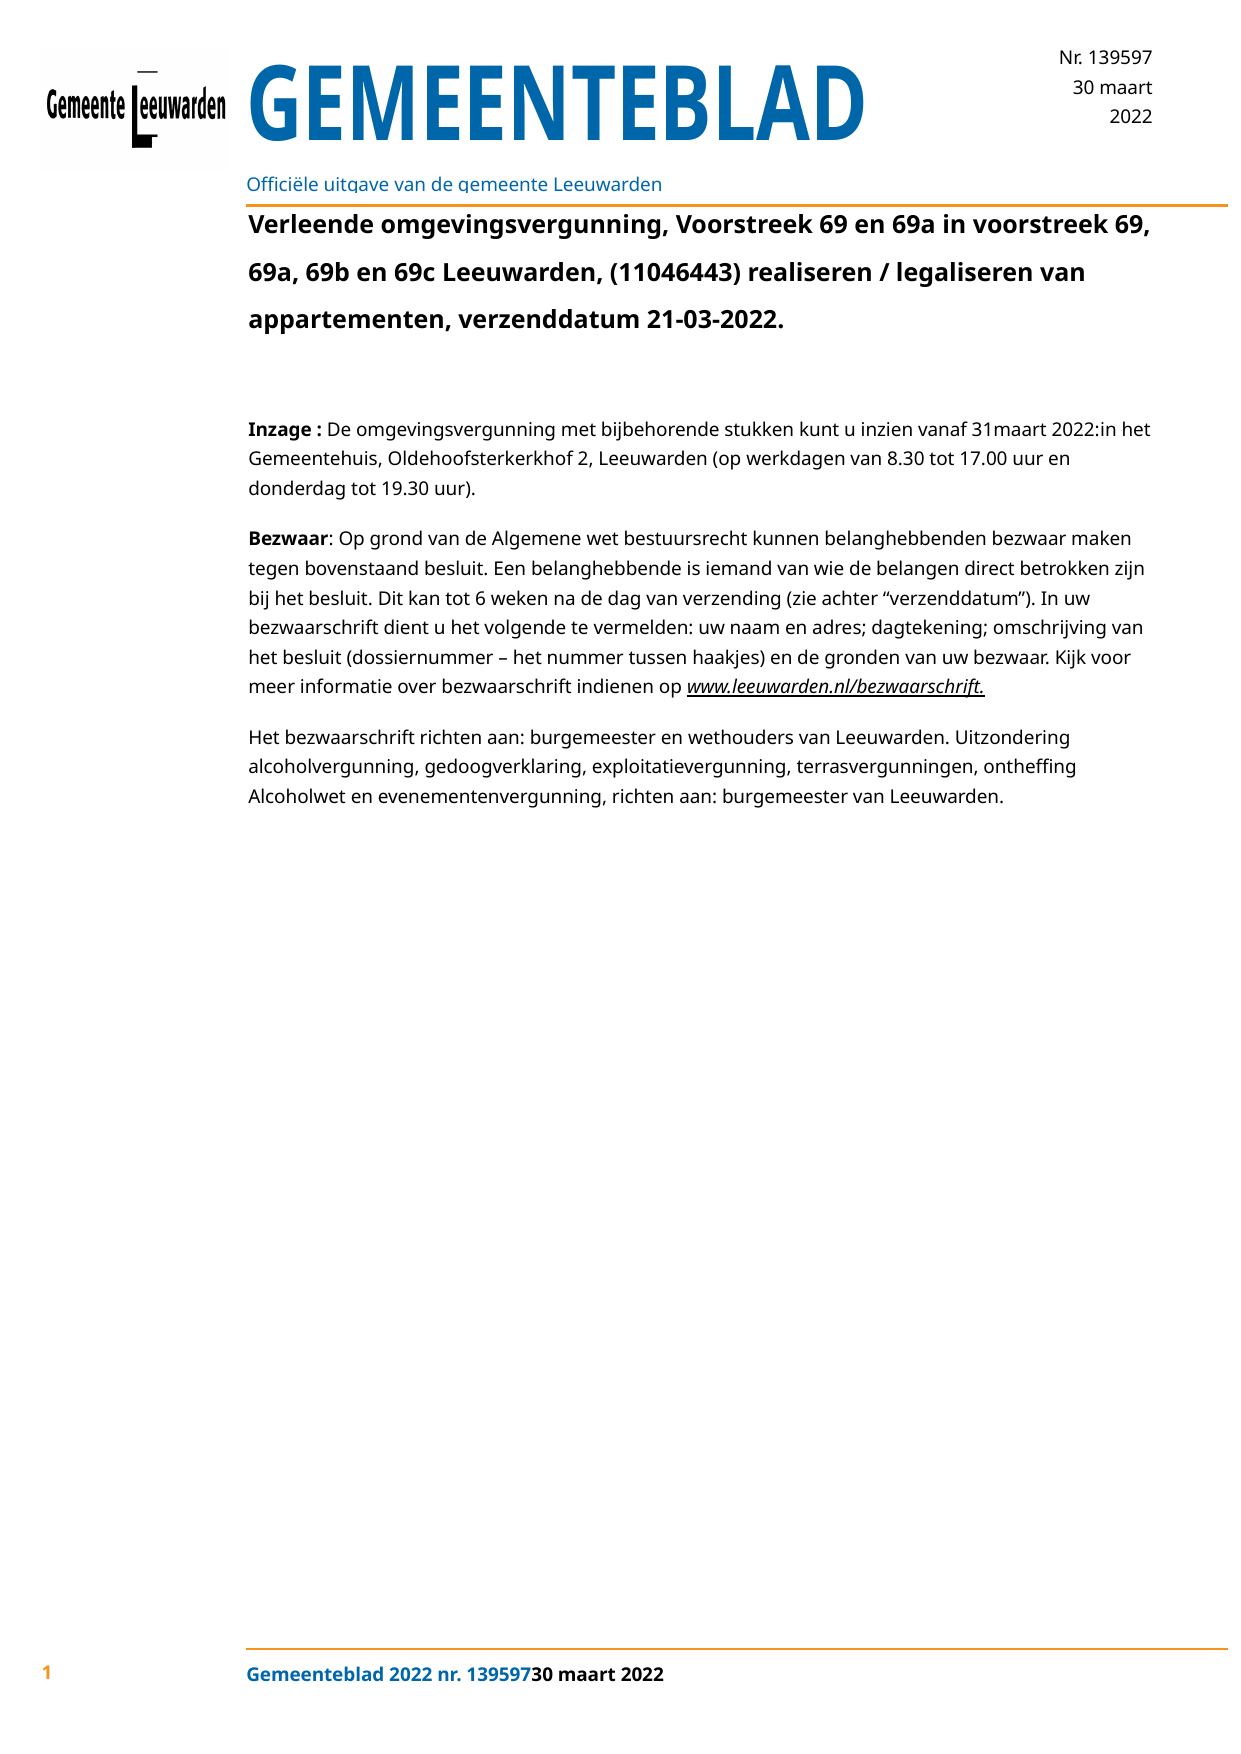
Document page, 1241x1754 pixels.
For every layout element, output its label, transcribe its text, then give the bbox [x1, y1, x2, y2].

text Het bezwaarschrift richten aan: burgemeester en wethouders van Leeuwarden. Uitzondering alcoholvergunning, gedoogverklaring, exploitatievergunning, terrasvergunningen, ontheffing Alcoholwet en evenementenvergunning, richten aan: burgemeester van Leeuwarden. [248, 724, 1152, 809]
text Inzage : De omgevingsvergunning met bijbehorende stukken kunt u inzien vanaf 31maart 2022:in het Gemeentehuis, Oldehoofsterkerkhof 2, Leeuwarden (op werkdagen van 8.30 tot 17.00 uur en donderdag tot 19.30 uur). [248, 416, 1152, 501]
picture [41, 47, 231, 172]
text Verleende omgevingsvergunning, Voorstreek 69 en 69a in voorstreek 69, 69a, 69b en 69c Leeuwarden, (11046443) realiseren / legaliseren van appartementen, verzenddatum 21-03-2022. [248, 207, 1152, 336]
text Bezwaar: Op grond van de Algemene wet bestuursrecht kunnen belanghebbenden bezwaar maken tegen bovenstaand besluit. Een belanghebbende is iemand van wie de belangen direct betrokken zijn bij het besluit. Dit kan tot 6 weken na de dag van verzending (zie achter “verzenddatum”). In uw bezwaarschrift dient u het volgende te vermelden: uw naam en adres; dagtekening; omschrijving van het besluit (dossiernummer – het nummer tussen haakjes) en de gronden van uw bezwaar. Kijk voor meer informatie over bezwaarschrift indienen op www.leeuwarden.nl/bezwaarschrift. [248, 526, 1152, 699]
